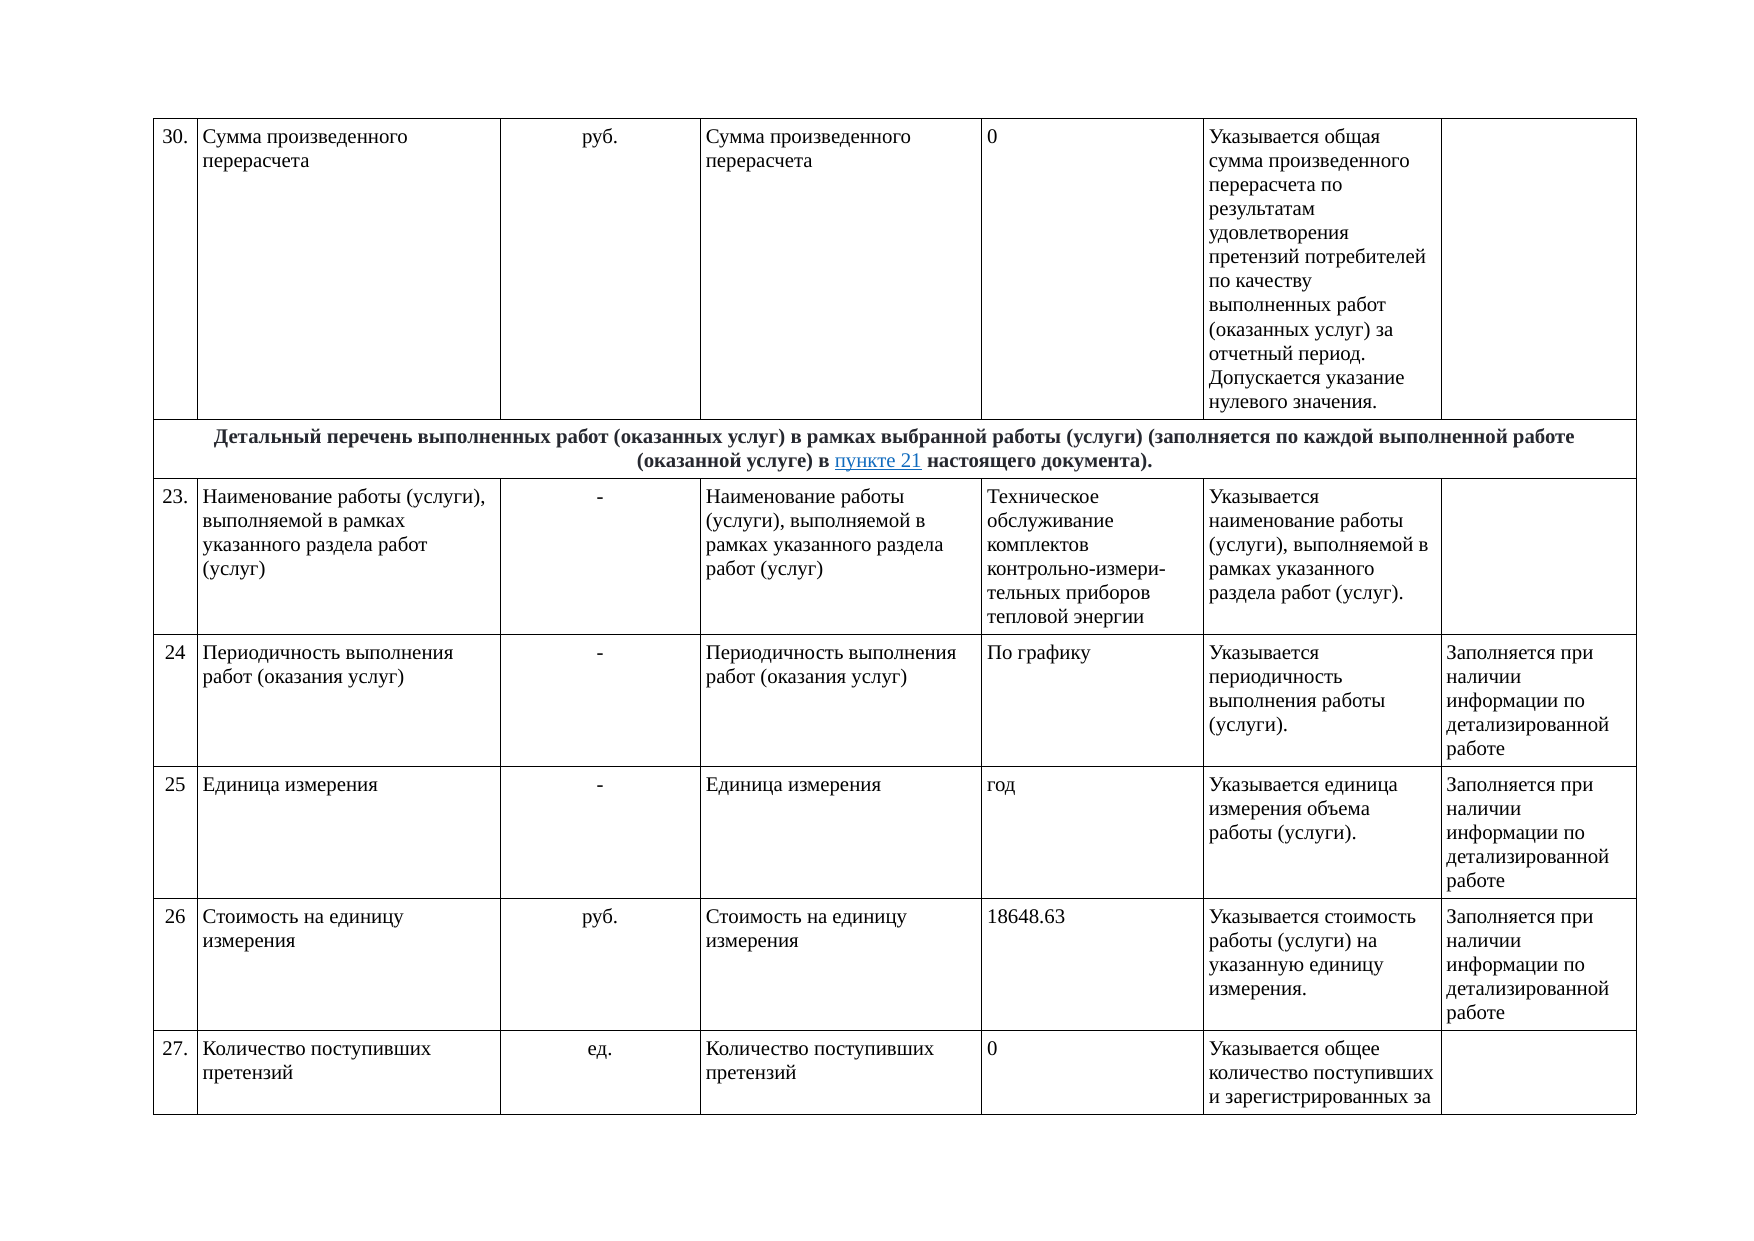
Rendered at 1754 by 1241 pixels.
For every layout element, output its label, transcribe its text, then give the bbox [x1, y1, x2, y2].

table_cell 24 [154, 635, 197, 766]
table_cell - [501, 635, 700, 766]
table_cell 0 [982, 1031, 1203, 1113]
table_cell 26 [154, 899, 197, 1030]
table_cell [1442, 119, 1636, 418]
table_cell Единица измерения [701, 767, 981, 898]
table_cell 25 [154, 767, 197, 898]
table_cell Техническое обслуживание комплектов контрольно-измери- тельных приборов тепловой энергии [982, 479, 1203, 634]
table_cell Заполняется при наличии информации по детализированной работе [1442, 767, 1636, 898]
table_cell Заполняется при наличии информации по детализированной работе [1442, 635, 1636, 766]
table_cell Указывается единица измерения объема работы (услуги). [1204, 767, 1441, 898]
table_cell [1442, 479, 1636, 634]
table_cell 27. [154, 1031, 197, 1113]
table_cell Периодичность выполнения работ (оказания услуг) [198, 635, 500, 766]
table_cell Наименование работы (услуги), выполняемой в рамках указанного раздела работ (услуг) [198, 479, 500, 634]
table_cell Указывается стоимость работы (услуги) на указанную единицу измерения. [1204, 899, 1441, 1030]
table_cell Указывается наименование работы (услуги), выполняемой в рамках указанного раздела работ (услуг). [1204, 479, 1441, 634]
table_cell 30. [154, 119, 197, 418]
table_cell Указывается общее количество поступивших и зарегистрированных за [1204, 1031, 1441, 1113]
table_cell Сумма произведенного перерасчета [198, 119, 500, 418]
table_cell 23. [154, 479, 197, 634]
table_cell Количество поступивших претензий [198, 1031, 500, 1113]
table_cell Количество поступивших претензий [701, 1031, 981, 1113]
table_cell Единица измерения [198, 767, 500, 898]
table_cell По графику [982, 635, 1203, 766]
table_cell - [501, 479, 700, 634]
table_cell 18648,63 [982, 899, 1203, 1030]
table_cell Стоимость на единицу измерения [198, 899, 500, 1030]
table_cell [1442, 1031, 1636, 1113]
table_cell Указывается общая сумма произведенного перерасчета по результатам удовлетворения претензий потребителей по качеству выполненных работ (оказанных услуг) за отчетный период. Допускается указание нулевого значения. [1204, 119, 1441, 418]
table_cell Наименование работы (услуги), выполняемой в рамках указанного раздела работ (услуг) [701, 479, 981, 634]
table_cell ед. [501, 1031, 700, 1113]
table_cell руб. [501, 899, 700, 1030]
table_cell Заполняется при наличии информации по детализированной работе [1442, 899, 1636, 1030]
table_cell - [501, 767, 700, 898]
table_cell Стоимость на единицу измерения [701, 899, 981, 1030]
table_cell Детальный перечень выполненных работ (оказанных услуг) в рамках выбранной работы (услуги) (заполняется по каждой выполненной работе (оказанной услуге) в пункте 21 настоящего документа). [154, 420, 1636, 478]
table_cell Указывается периодичность выполнения работы (услуги). [1204, 635, 1441, 766]
table_cell 0 [982, 119, 1203, 418]
table_cell Сумма произведенного перерасчета [701, 119, 981, 418]
table_cell год [982, 767, 1203, 898]
table_cell Периодичность выполнения работ (оказания услуг) [701, 635, 981, 766]
table_cell руб. [501, 119, 700, 418]
